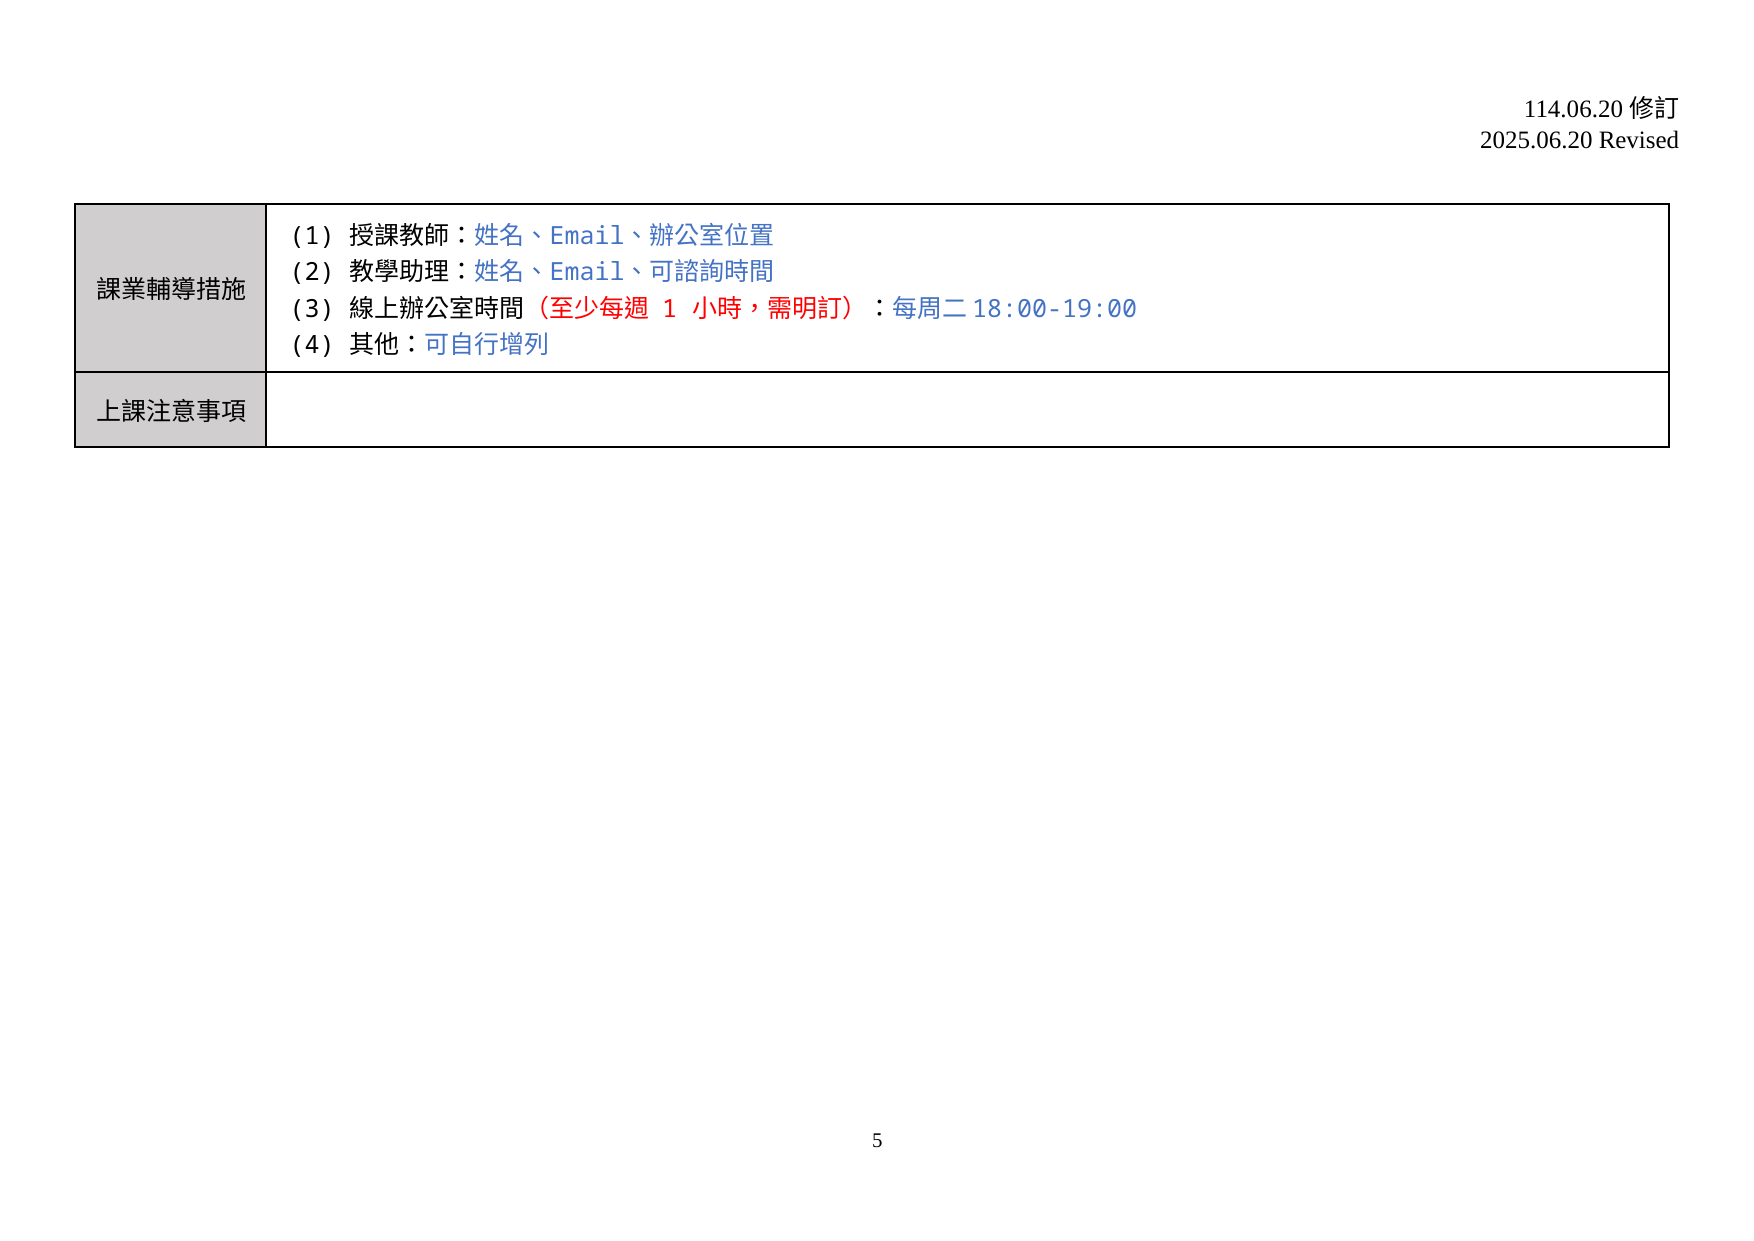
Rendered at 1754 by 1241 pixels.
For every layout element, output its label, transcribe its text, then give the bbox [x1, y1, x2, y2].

table_cell 上課注意事項 [76, 373, 265, 446]
table_cell 課業輔導措施 [76, 205, 265, 371]
table_cell (1) 授課教師：姓名、Email、辦公室位置 (2) 教學助理：姓名、Email、可諮詢時間 (3) 線上辦公室時間（至少每週 1 小時，需明訂）：每周二18:00-19:00 (4) 其他：可自行增列 [267, 205, 1668, 371]
table_cell [267, 373, 1668, 446]
